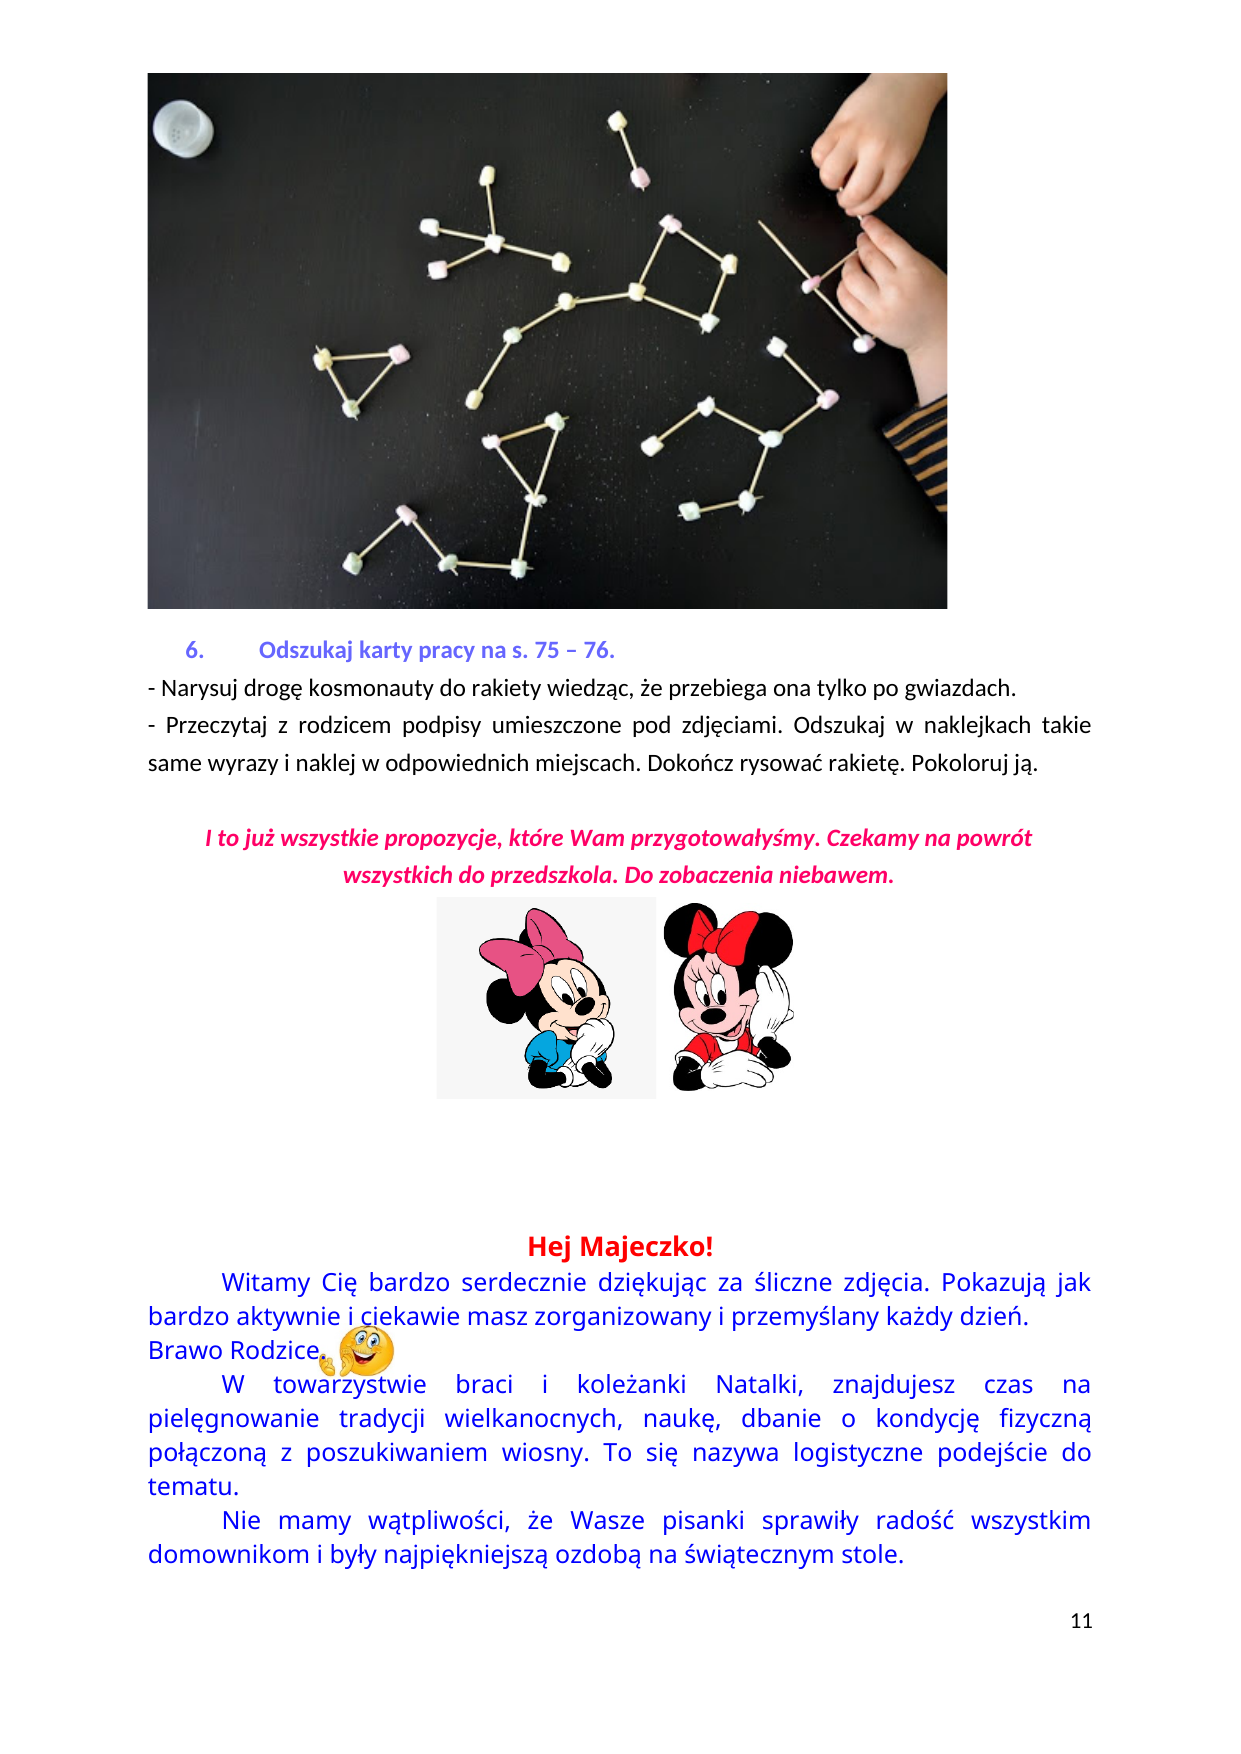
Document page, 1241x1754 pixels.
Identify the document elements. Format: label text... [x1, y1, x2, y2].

list I to już wszystkie propozycje, które Wam przygotowałyśmy. Czekamy na powrót wszystkich do przedszkola. Do zobaczenia niebawem. [148, 815, 1093, 890]
text W towarzystwie braci i koleżanki Natalki, znajdujesz czas na pielęgnowanie tradycji wielkanocnych, naukę, dbanie o kondycję fizyczną połączoną z poszukiwaniem wiosny. To się nazywa logistyczne podejście do tematu. [148, 1366, 1093, 1503]
text Brawo Rodzice. [148, 1332, 317, 1366]
text Nie mamy wątpliwości, że Wasze pisanki sprawiły radość wszystkim domownikom i były najpiękniejszą ozdobą na świątecznym stole. [148, 1503, 1093, 1571]
list Odszukaj karty pracy na s. 75 – 76. [185, 627, 1093, 665]
list - Przeczytaj z rodzicem podpisy umieszczone pod zdjęciami. Odszukaj w naklejkach takie same wyrazy i naklej w odpowiednich miejscach. Dokończ rysować rakietę. Pokoloruj ją. [148, 702, 1093, 777]
list - Narysuj drogę kosmonauty do rakiety wiedząc, że przebiega ona tylko po gwiazdach. [148, 665, 1093, 702]
text Brawo Rodzice. [395, 1332, 1093, 1366]
text Witamy Cię bardzo serdecznie dziękując za śliczne zdjęcia. Pokazują jak bardzo aktywnie i ciekawie masz zorganizowany i przemyślany każdy dzień. [148, 1264, 1093, 1332]
text Hej Majeczko! [148, 1227, 1093, 1264]
